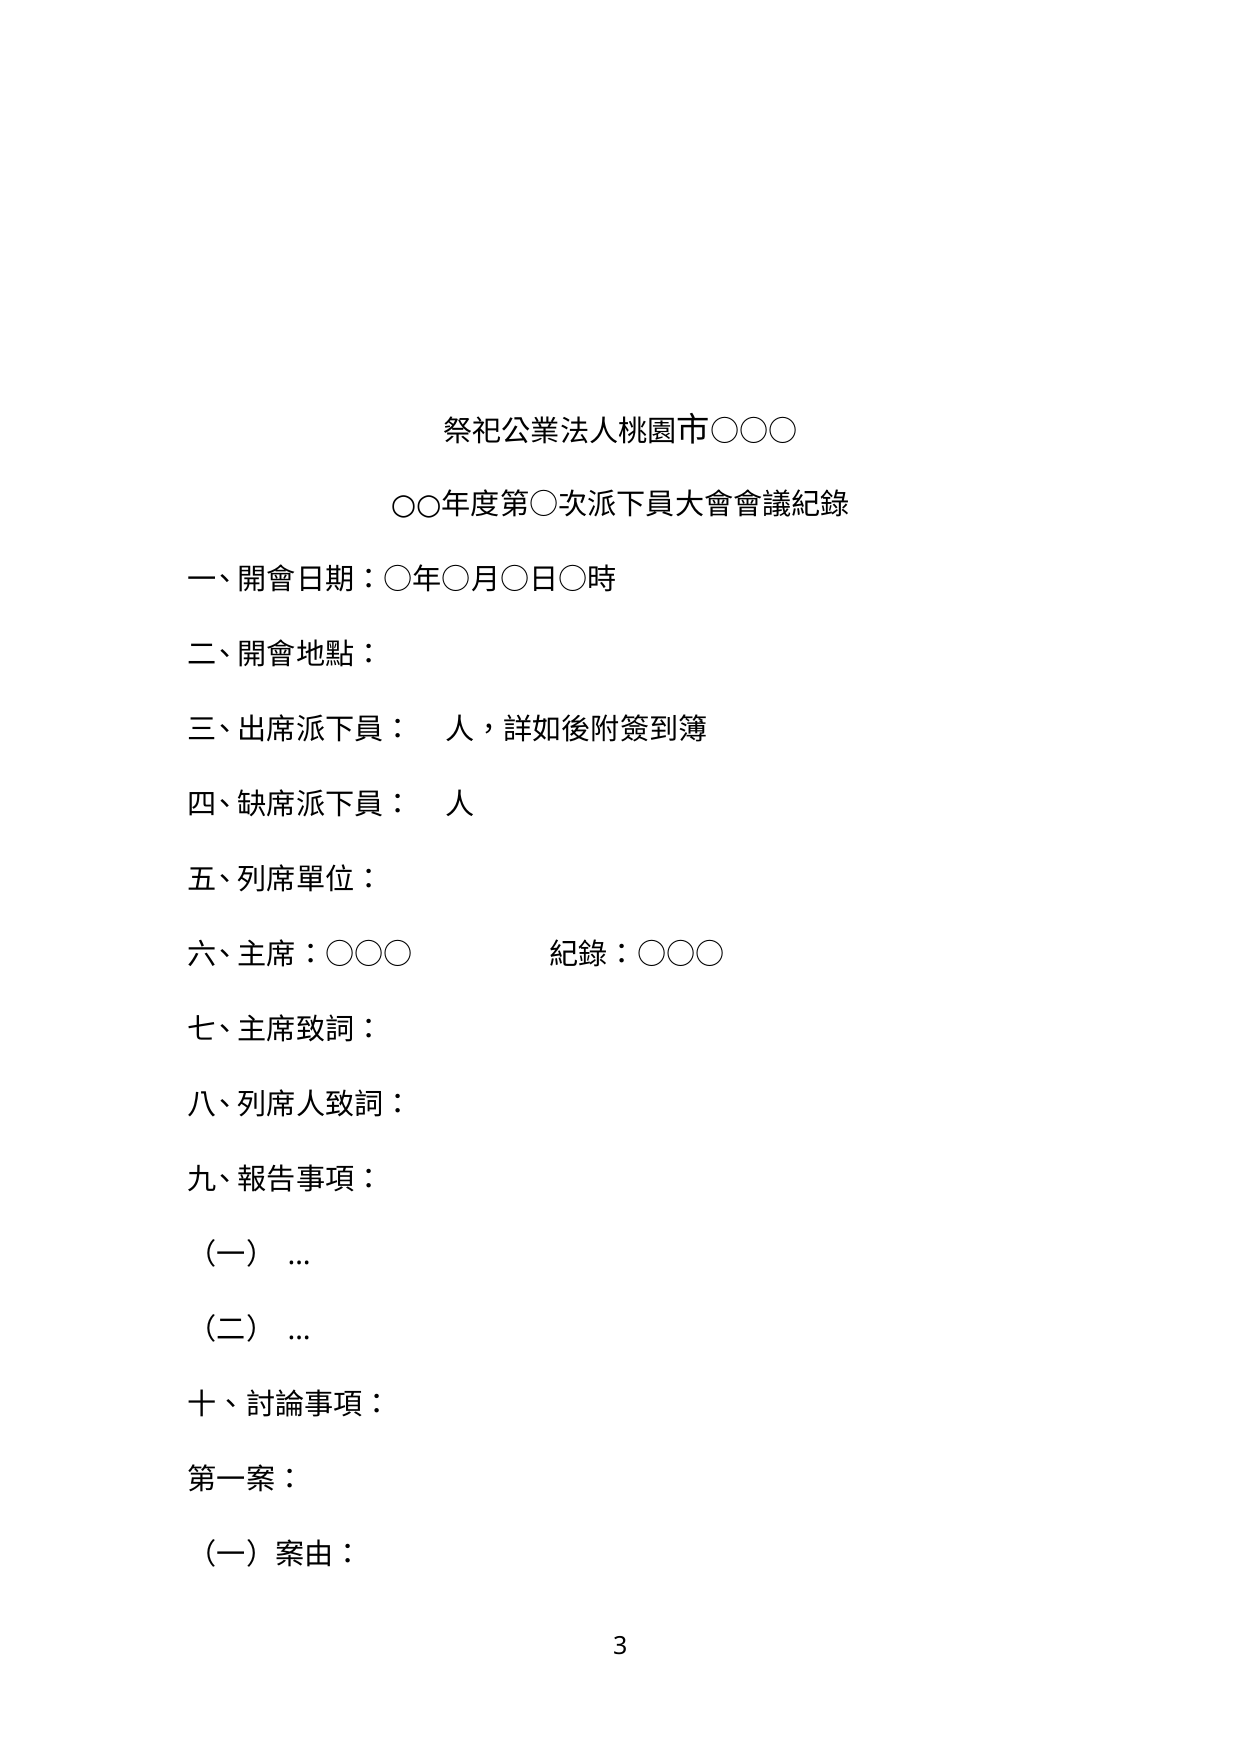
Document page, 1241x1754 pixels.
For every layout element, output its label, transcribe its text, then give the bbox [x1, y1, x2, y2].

text （一）案由： [187, 1514, 1053, 1589]
text 五、 列席單位： [187, 839, 1053, 914]
text 二、 開會地點： [187, 614, 1053, 689]
text 七、 主席致詞： [187, 989, 1053, 1064]
text 九、 報告事項： [187, 1139, 1053, 1214]
text 八、 列席人致詞： [187, 1064, 1053, 1139]
text 三、 出席派下員： 人，詳如後附簽到簿 [187, 689, 1053, 764]
text 十、討論事項： [187, 1364, 1053, 1439]
text 一、 開會日期：○年○月○日○時 [187, 539, 1053, 614]
text （二） … [187, 1289, 1053, 1364]
text 第一案： [187, 1439, 1053, 1514]
text 四、 缺席派下員： 人 [187, 764, 1053, 839]
text （一） … [187, 1214, 1053, 1289]
text 祭祀公業法人桃園市○○○ [187, 389, 1053, 464]
text ○○年度第○次派下員大會會議紀錄 [187, 464, 1053, 539]
text 六、 主席：○○○ 紀錄：○○○ [187, 914, 1053, 989]
